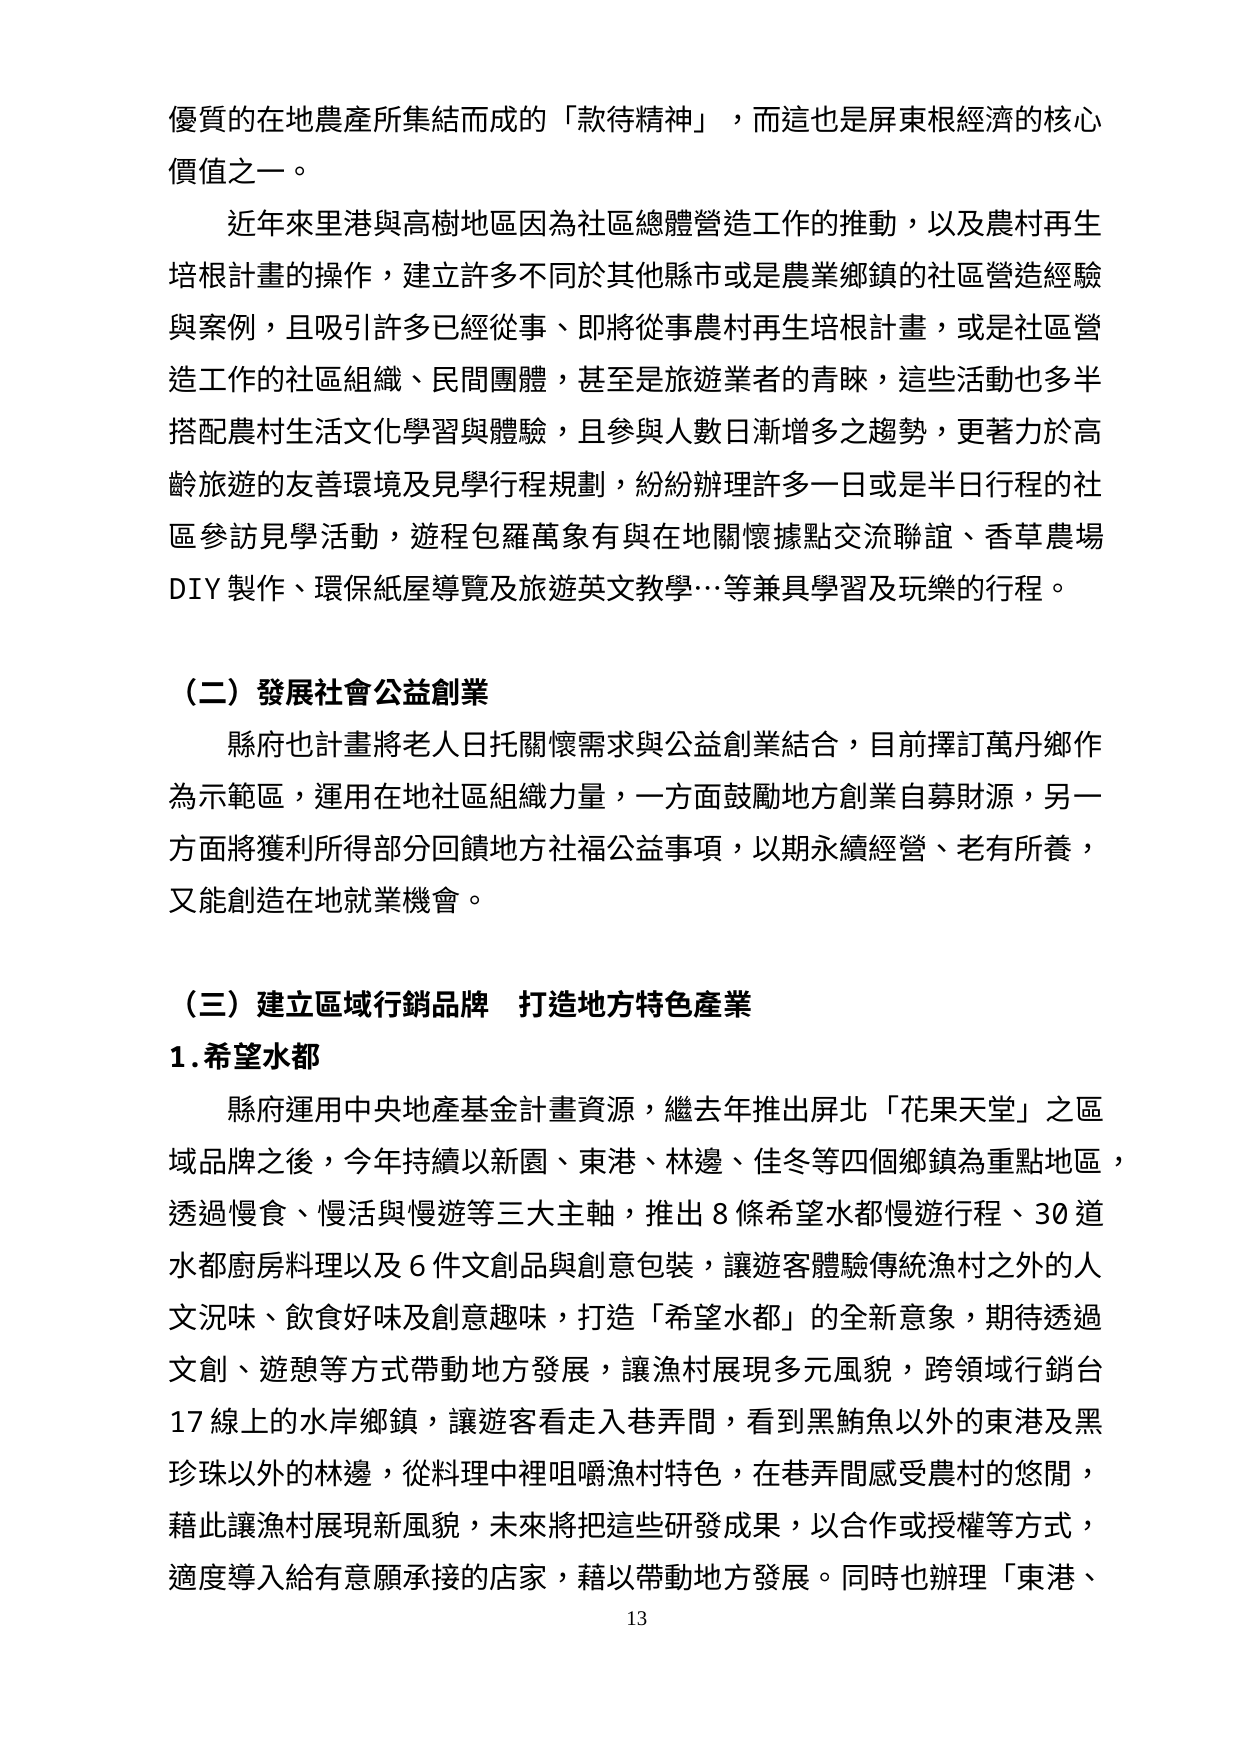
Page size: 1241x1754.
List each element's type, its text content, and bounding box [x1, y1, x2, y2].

text （三）建立區域行銷品牌 打造地方特色產業 [169, 974, 1104, 1026]
text 1.希望水都 [169, 1026, 1104, 1078]
text 縣府運用中央地產基金計畫資源，繼去年推出屏北「花果天堂」之區域品牌之後，今年持續以新園、東港、林邊、佳冬等四個鄉鎮為重點地區，透過慢食、慢活與慢遊等三大主軸，推出8條希望水都慢遊行程、30道水都廚房料理以及6件文創品與創意包裝，讓遊客體驗傳統漁村之外的人文況味、飲食好味及創意趣味，打造「希望水都」的全新意象，期待透過文創、遊憩等方式帶動地方發展，讓漁村展現多元風貌，跨領域行銷台17線上的水岸鄉鎮，讓遊客看走入巷弄間，看到黑鮪魚以外的東港及黑珍珠以外的林邊，從料理中裡咀嚼漁村特色，在巷弄間感受農村的悠閒，藉此讓漁村展現新風貌，未來將把這些研發成果，以合作或授權等方式，適度導入給有意願承接的店家，藉以帶動地方發展。同時也辦理「東港、小琉球文創商品大賽」，協助媒介產品製造商、行銷通路商共同合作製作及販售，促進獲選的作品進行實質生產銷售，有利縣內軟硬體產業資源整合。 [169, 1078, 1104, 1599]
text 優質的在地農產所集結而成的「款待精神」，而這也是屏東根經濟的核心價值之一。 [169, 89, 1104, 193]
text （二）發展社會公益創業 [169, 662, 1104, 714]
text 近年來里港與高樹地區因為社區總體營造工作的推動，以及農村再生培根計畫的操作，建立許多不同於其他縣市或是農業鄉鎮的社區營造經驗與案例，且吸引許多已經從事、即將從事農村再生培根計畫，或是社區營造工作的社區組織、民間團體，甚至是旅遊業者的青睞，這些活動也多半搭配農村生活文化學習與體驗，且參與人數日漸增多之趨勢，更著力於高齡旅遊的友善環境及見學行程規劃，紛紛辦理許多一日或是半日行程的社區參訪見學活動，遊程包羅萬象有與在地關懷據點交流聯誼、香草農場DIY製作、環保紙屋導覽及旅遊英文教學…等兼具學習及玩樂的行程。 [169, 193, 1104, 609]
text 縣府也計畫將老人日托關懷需求與公益創業結合，目前擇訂萬丹鄉作為示範區，運用在地社區組織力量，一方面鼓勵地方創業自募財源，另一方面將獲利所得部分回饋地方社福公益事項，以期永續經營、老有所養，又能創造在地就業機會。 [169, 714, 1104, 922]
